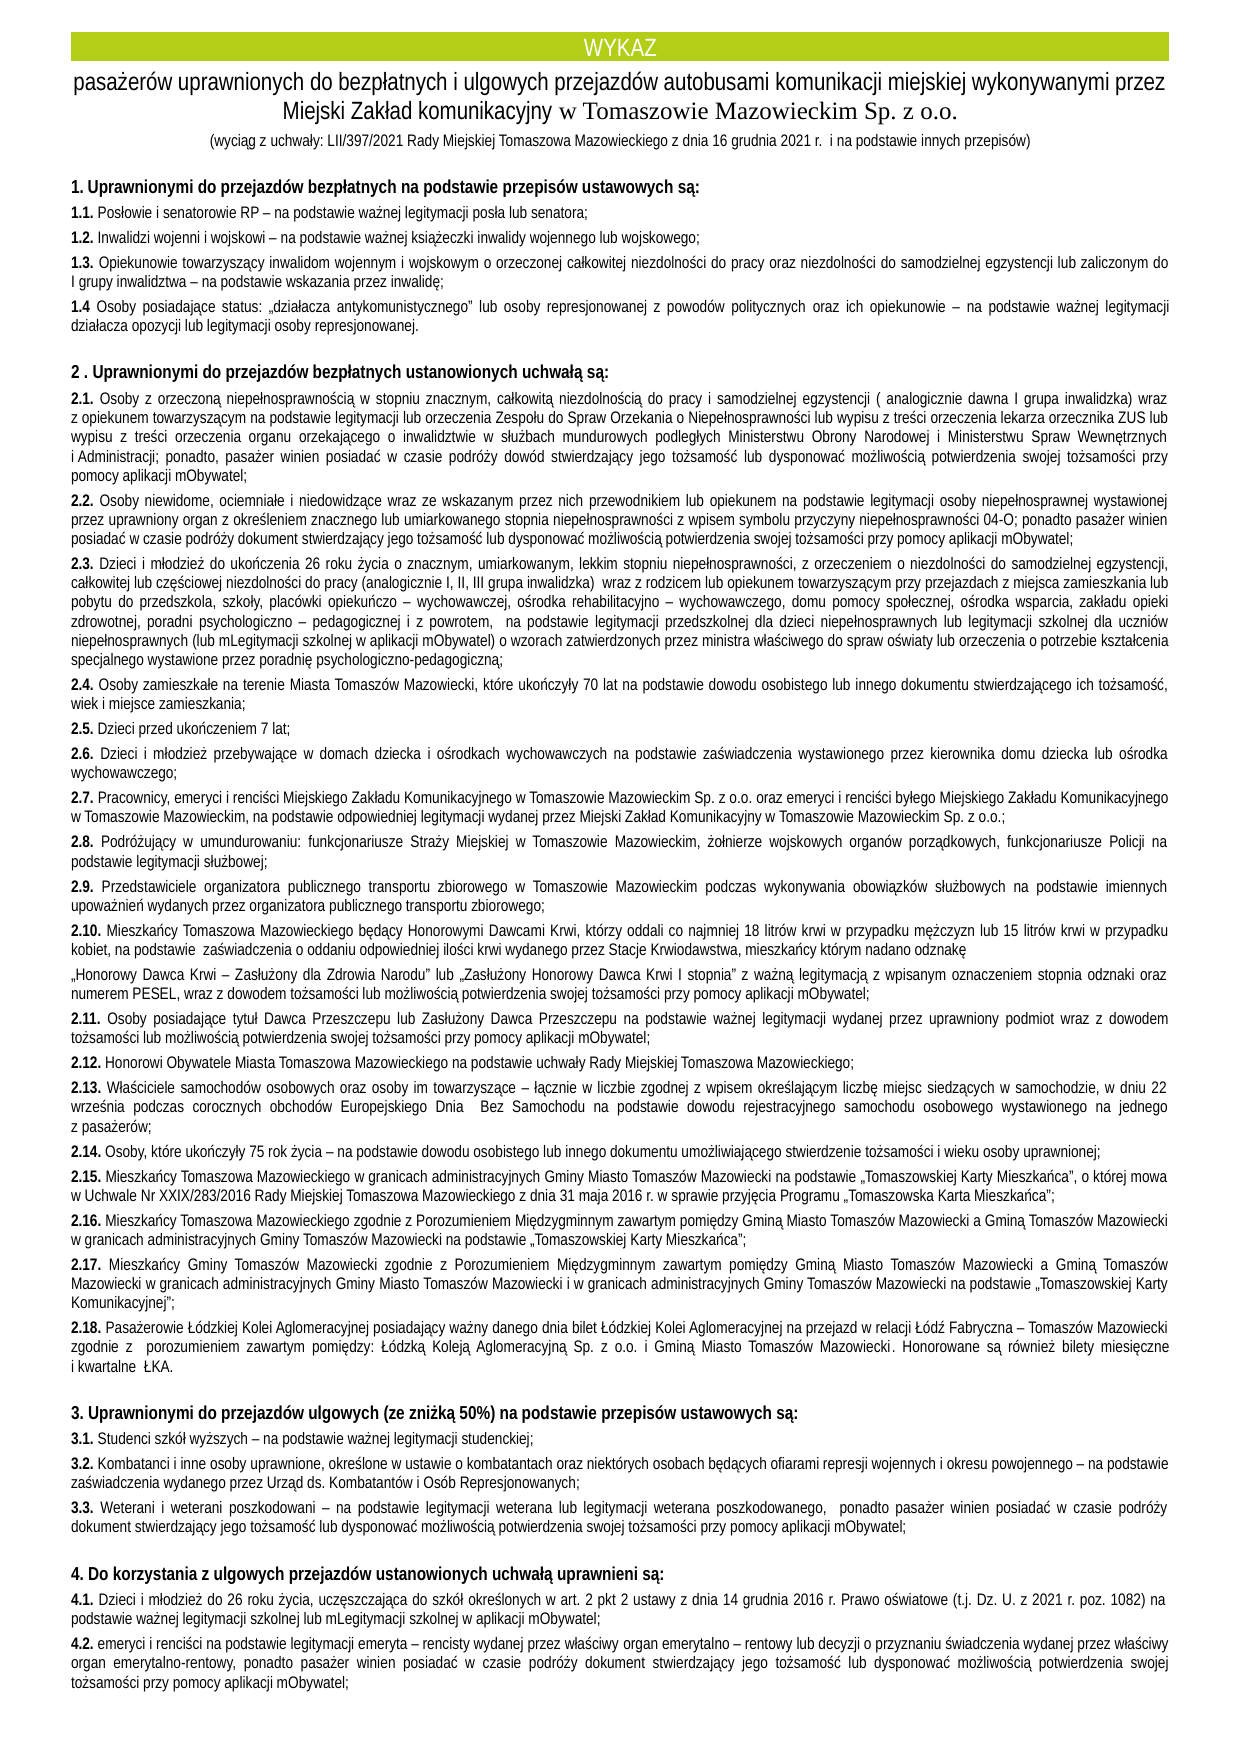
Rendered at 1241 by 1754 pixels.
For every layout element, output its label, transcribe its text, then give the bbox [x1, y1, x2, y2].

text 2.6. Dzieci i młodzież przebywające w domach dziecka i ośrodkach wychowawczych na podstawie zaświadczenia wystawionego przez kierownika domu dziecka lub ośrodka wychowawczego; [71, 744, 1169, 782]
text 2.14. Osoby, które ukończyły 75 rok życia – na podstawie dowodu osobistego lub innego dokumentu umożliwiającego stwierdzenie tożsamości i wieku osoby uprawnionej; [71, 1141, 1169, 1161]
text 2.4. Osoby zamieszkałe na terenie Miasta Tomaszów Mazowiecki, które ukończyły 70 lat na podstawie dowodu osobistego lub innego dokumentu stwierdzającego ich tożsamość, wiek i miejsce zamieszkania; [71, 675, 1169, 713]
text 2.5. Dzieci przed ukończeniem 7 lat; [71, 719, 1169, 738]
text 4.2. emeryci i renciści na podstawie legitymacji emeryta – rencisty wydanej przez właściwy organ emerytalno – rentowy lub decyzji o przyznaniu świadczenia wydanej przez właściwy organ emerytalno-rentowy, ponadto pasażer winien posiadać w czasie podróży dokument stwierdzający jego tożsamość lub dysponować możliwością potwierdzenia swojej tożsamości przy pomocy aplikacji mObywatel; [71, 1634, 1169, 1692]
text 2 . Uprawnionymi do przejazdów bezpłatnych ustanowionych uchwałą są: [71, 361, 1169, 383]
text 2.11. Osoby posiadające tytuł Dawca Przeszczepu lub Zasłużony Dawca Przeszczepu na podstawie ważnej legitymacji wydanej przez uprawniony podmiot wraz z dowodem tożsamości lub możliwością potwierdzenia swojej tożsamości przy pomocy aplikacji mObywatel; [71, 1009, 1169, 1047]
text 2.18. Pasażerowie Łódzkiej Kolei Aglomeracyjnej posiadający ważny danego dnia bilet Łódzkiej Kolei Aglomeracyjnej na przejazd w relacji Łódź Fabryczna – Tomaszów Mazowiecki zgodnie z porozumieniem zawartym pomiędzy: Łódzką Koleją Aglomeracyjną Sp. z o.o. i Gminą Miasto Tomaszów Mazowiecki. Honorowane są również bilety miesięczne i kwartalne ŁKA. [71, 1318, 1169, 1376]
text 1.3. Opiekunowie towarzyszący inwalidom wojennym i wojskowym o orzeczonej całkowitej niezdolności do pracy oraz niezdolności do samodzielnej egzystencji lub zaliczonym do I grupy inwalidztwa – na podstawie wskazania przez inwalidę; [71, 253, 1169, 291]
text 1.4 Osoby posiadające status: „działacza antykomunistycznego” lub osoby represjonowanej z powodów politycznych oraz ich opiekunowie – na podstawie ważnej legitymacji działacza opozycji lub legitymacji osoby represjonowanej. [71, 297, 1169, 335]
text 3.2. Kombatanci i inne osoby uprawnione, określone w ustawie o kombatantach oraz niektórych osobach będących ofiarami represji wojennych i okresu powojennego – na podstawie zaświadczenia wydanego przez Urząd ds. Kombatantów i Osób Represjonowanych; [71, 1454, 1169, 1492]
text pasażerów uprawnionych do bezpłatnych i ulgowych przejazdów autobusami komunikacji miejskiej wykonywanymi przez Miejski Zakład komunikacyjny w Tomaszowie Mazowieckim Sp. z o.o. [71, 67, 1169, 124]
text 2.8. Podróżujący w umundurowaniu: funkcjonariusze Straży Miejskiej w Tomaszowie Mazowieckim, żołnierze wojskowych organów porządkowych, funkcjonariusze Policji na podstawie legitymacji służbowej; [71, 832, 1169, 871]
text 2.1. Osoby z orzeczoną niepełnosprawnością w stopniu znacznym, całkowitą niezdolnością do pracy i samodzielnej egzystencji ( analogicznie dawna I grupa inwalidzka) wraz z opiekunem towarzyszącym na podstawie legitymacji lub orzeczenia Zespołu do Spraw Orzekania o Niepełnosprawności lub wypisu z treści orzeczenia lekarza orzecznika ZUS lub wypisu z treści orzeczenia organu orzekającego o inwalidztwie w służbach mundurowych podległych Ministerstwu Obrony Narodowej i Ministerstwu Spraw Wewnętrznych i Administracji; ponadto, pasażer winien posiadać w czasie podróży dowód stwierdzający jego tożsamość lub dysponować możliwością potwierdzenia swojej tożsamości przy pomocy aplikacji mObywatel; [71, 389, 1169, 485]
text 2.17. Mieszkańcy Gminy Tomaszów Mazowiecki zgodnie z Porozumieniem Międzygminnym zawartym pomiędzy Gminą Miasto Tomaszów Mazowiecki a Gminą Tomaszów Mazowiecki w granicach administracyjnych Gminy Miasto Tomaszów Mazowiecki i w granicach administracyjnych Gminy Tomaszów Mazowiecki na podstawie „Tomaszowskiej Karty Komunikacyjnej”; [71, 1255, 1169, 1312]
text 2.12. Honorowi Obywatele Miasta Tomaszowa Mazowieckiego na podstawie uchwały Rady Miejskiej Tomaszowa Mazowieckiego; [71, 1053, 1169, 1072]
text 4.1. Dzieci i młodzież do 26 roku życia, uczęszczająca do szkół określonych w art. 2 pkt 2 ustawy z dnia 14 grudnia 2016 r. Prawo oświatowe (t.j. Dz. U. z 2021 r. poz. 1082) na podstawie ważnej legitymacji szkolnej lub mLegitymacji szkolnej w aplikacji mObywatel; [71, 1590, 1169, 1628]
text 2.16. Mieszkańcy Tomaszowa Mazowieckiego zgodnie z Porozumieniem Międzygminnym zawartym pomiędzy Gminą Miasto Tomaszów Mazowiecki a Gminą Tomaszów Mazowiecki w granicach administracyjnych Gminy Tomaszów Mazowiecki na podstawie „Tomaszowskiej Karty Mieszkańca”; [71, 1211, 1169, 1249]
text 3. Uprawnionymi do przejazdów ulgowych (ze zniżką 50%) na podstawie przepisów ustawowych są: [71, 1402, 1169, 1423]
text (wyciąg z uchwały: LII/397/2021 Rady Miejskiej Tomaszowa Mazowieckiego z dnia 16 grudnia 2021 r. i na podstawie innych przepisów) [71, 130, 1169, 149]
text 4. Do korzystania z ulgowych przejazdów ustanowionych uchwałą uprawnieni są: [71, 1562, 1169, 1584]
text 2.7. Pracownicy, emeryci i renciści Miejskiego Zakładu Komunikacyjnego w Tomaszowie Mazowieckim Sp. z o.o. oraz emeryci i renciści byłego Miejskiego Zakładu Komunikacyjnego w Tomaszowie Mazowieckim, na podstawie odpowiedniej legitymacji wydanej przez Miejski Zakład Komunikacyjny w Tomaszowie Mazowieckim Sp. z o.o.; [71, 788, 1169, 826]
text WYKAZ [71, 32, 1169, 61]
text 3.1. Studenci szkół wyższych – na podstawie ważnej legitymacji studenckiej; [71, 1429, 1169, 1448]
text 3.3. Weterani i weterani poszkodowani – na podstawie legitymacji weterana lub legitymacji weterana poszkodowanego, ponadto pasażer winien posiadać w czasie podróży dokument stwierdzający jego tożsamość lub dysponować możliwością potwierdzenia swojej tożsamości przy pomocy aplikacji mObywatel; [71, 1498, 1169, 1536]
text 1.1. Posłowie i senatorowie RP – na podstawie ważnej legitymacji posła lub senatora; [71, 203, 1169, 222]
text 2.9. Przedstawiciele organizatora publicznego transportu zbiorowego w Tomaszowie Mazowieckim podczas wykonywania obowiązków służbowych na podstawie imiennych upoważnień wydanych przez organizatora publicznego transportu zbiorowego; [71, 876, 1169, 915]
text 2.3. Dzieci i młodzież do ukończenia 26 roku życia o znacznym, umiarkowanym, lekkim stopniu niepełnosprawności, z orzeczeniem o niezdolności do samodzielnej egzystencji, całkowitej lub częściowej niezdolności do pracy (analogicznie I, II, III grupa inwalidzka) wraz z rodzicem lub opiekunem towarzyszącym przy przejazdach z miejsca zamieszkania lub pobytu do przedszkola, szkoły, placówki opiekuńczo – wychowawczej, ośrodka rehabilitacyjno – wychowawczego, domu pomocy społecznej, ośrodka wsparcia, zakładu opieki zdrowotnej, poradni psychologiczno – pedagogicznej i z powrotem, na podstawie legitymacji przedszkolnej dla dzieci niepełnosprawnych lub legitymacji szkolnej dla uczniów niepełnosprawnych (lub mLegitymacji szkolnej w aplikacji mObywatel) o wzorach zatwierdzonych przez ministra właściwego do spraw oświaty lub orzeczenia o potrzebie kształcenia specjalnego wystawione przez poradnię psychologiczno-pedagogiczną; [71, 554, 1169, 669]
text 1. Uprawnionymi do przejazdów bezpłatnych na podstawie przepisów ustawowych są: [71, 176, 1169, 197]
text 2.10. Mieszkańcy Tomaszowa Mazowieckiego będący Honorowymi Dawcami Krwi, którzy oddali co najmniej 18 litrów krwi w przypadku mężczyzn lub 15 litrów krwi w przypadku kobiet, na podstawie zaświadczenia o oddaniu odpowiedniej ilości krwi wydanego przez Stacje Krwiodawstwa, mieszkańcy którym nadano odznakę [71, 921, 1169, 959]
text 1.2. Inwalidzi wojenni i wojskowi – na podstawie ważnej książeczki inwalidy wojennego lub wojskowego; [71, 228, 1169, 247]
text 2.13. Właściciele samochodów osobowych oraz osoby im towarzyszące – łącznie w liczbie zgodnej z wpisem określającym liczbę miejsc siedzących w samochodzie, w dniu 22 września podczas corocznych obchodów Europejskiego Dnia Bez Samochodu na podstawie dowodu rejestracyjnego samochodu osobowego wystawionego na jednego z pasażerów; [71, 1078, 1169, 1136]
text 2.15. Mieszkańcy Tomaszowa Mazowieckiego w granicach administracyjnych Gminy Miasto Tomaszów Mazowiecki na podstawie „Tomaszowskiej Karty Mieszkańca”, o której mowa w Uchwale Nr XXIX/283/2016 Rady Miejskiej Tomaszowa Mazowieckiego z dnia 31 maja 2016 r. w sprawie przyjęcia Programu „Tomaszowska Karta Mieszkańca”; [71, 1166, 1169, 1205]
text „Honorowy Dawca Krwi – Zasłużony dla Zdrowia Narodu” lub „Zasłużony Honorowy Dawca Krwi I stopnia” z ważną legitymacją z wpisanym oznaczeniem stopnia odznaki oraz numerem PESEL, wraz z dowodem tożsamości lub możliwością potwierdzenia swojej tożsamości przy pomocy aplikacji mObywatel; [71, 965, 1169, 1003]
text 2.2. Osoby niewidome, ociemniałe i niedowidzące wraz ze wskazanym przez nich przewodnikiem lub opiekunem na podstawie legitymacji osoby niepełnosprawnej wystawionej przez uprawniony organ z określeniem znacznego lub umiarkowanego stopnia niepełnosprawności z wpisem symbolu przyczyny niepełnosprawności 04-O; ponadto pasażer winien posiadać w czasie podróży dokument stwierdzający jego tożsamość lub dysponować możliwością potwierdzenia swojej tożsamości przy pomocy aplikacji mObywatel; [71, 491, 1169, 548]
